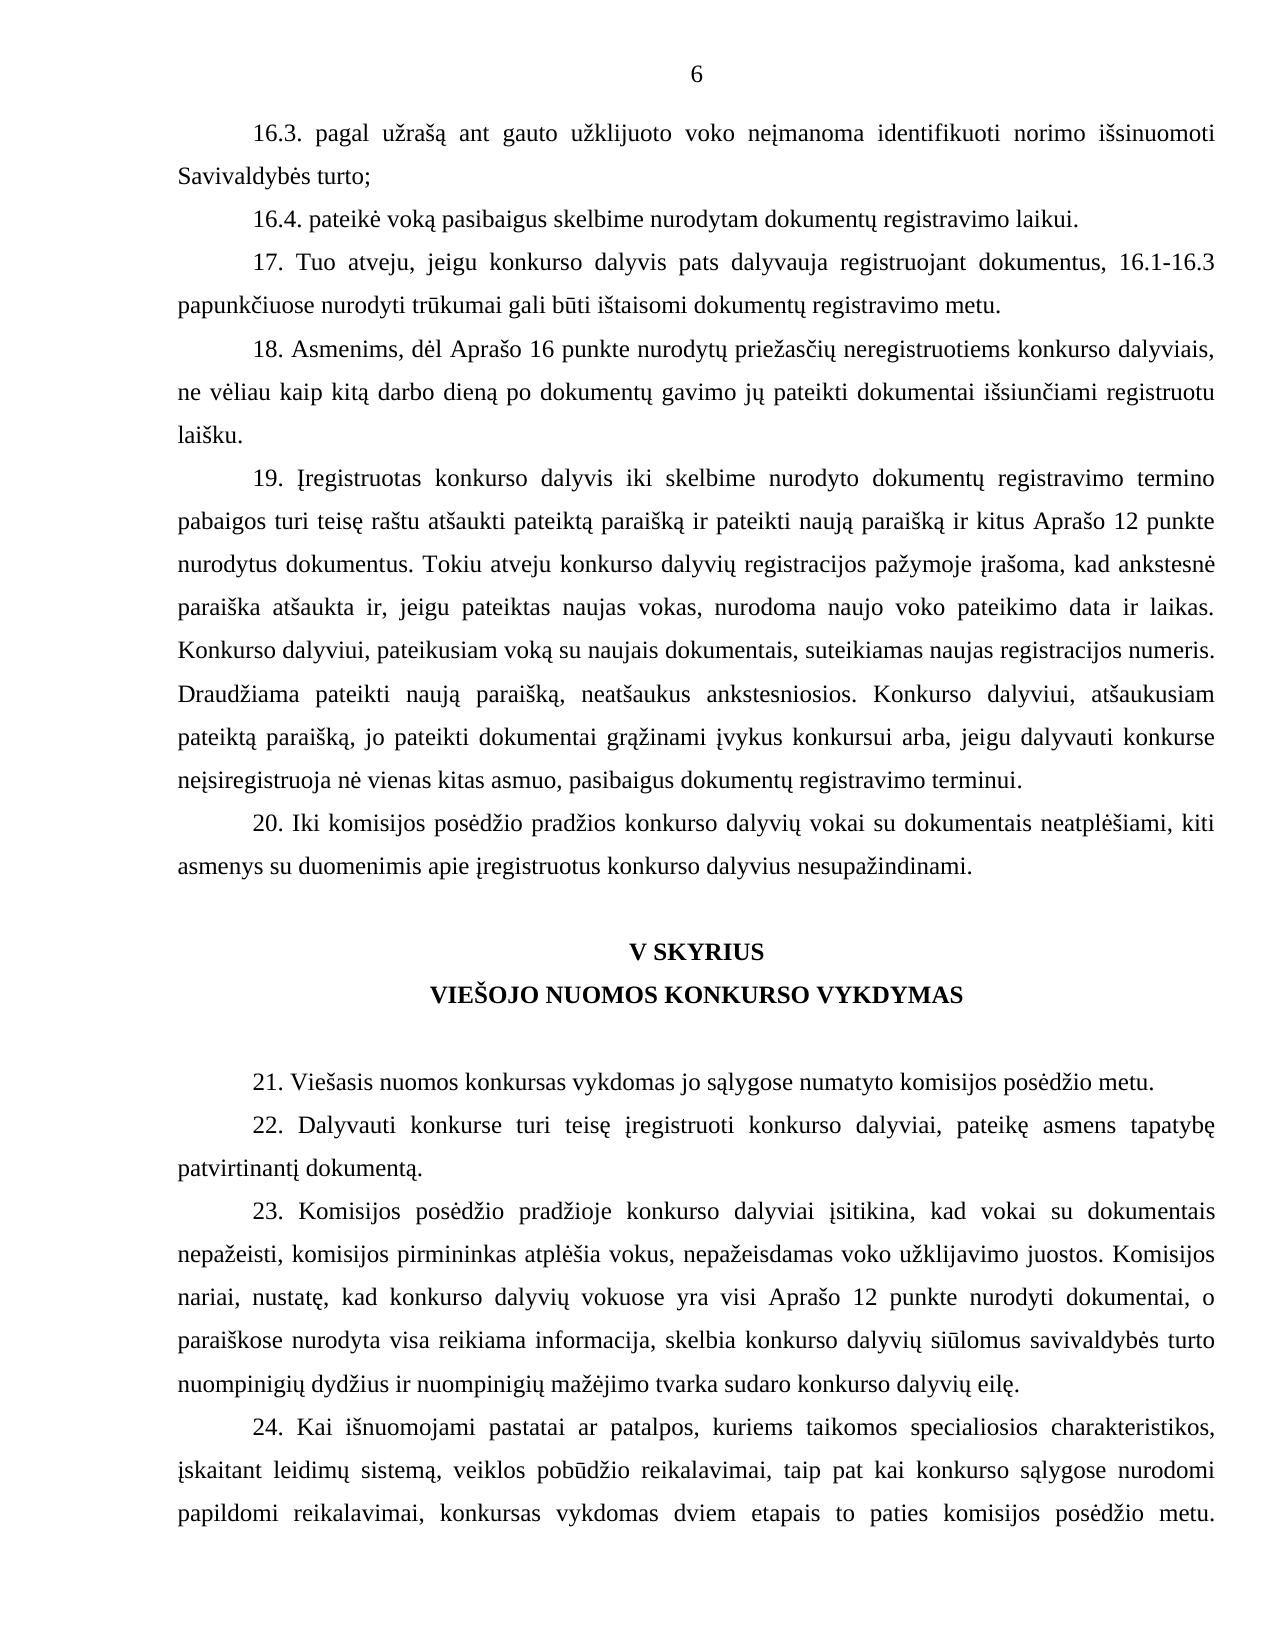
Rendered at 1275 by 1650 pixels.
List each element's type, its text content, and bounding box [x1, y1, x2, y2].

text 16.4. pateikė voką pasibaigus skelbime nurodytam dokumentų registravimo laikui. [177, 204, 1216, 233]
text 22. Dalyvauti konkurse turi teisę įregistruoti konkurso dalyviai, pateikę asmens tapatybę patvirtinantį dokumentą. [177, 1110, 1216, 1182]
text 18. Asmenims, dėl Aprašo 16 punkte nurodytų priežasčių neregistruotiems konkurso dalyviais, ne vėliau kaip kitą darbo dieną po dokumentų gavimo jų pateikti dokumentai išsiunčiami registruotu laišku. [177, 334, 1216, 449]
text 23. Komisijos posėdžio pradžioje konkurso dalyviai įsitikina, kad vokai su dokumentais nepažeisti, komisijos pirmininkas atplėšia vokus, nepažeisdamas voko užklijavimo juostos. Komisijos nariai, nustatę, kad konkurso dalyvių vokuose yra visi Aprašo 12 punkte nurodyti dokumentai, o paraiškose nurodyta visa reikiama informacija, skelbia konkurso dalyvių siūlomus savivaldybės turto nuompinigių dydžius ir nuompinigių mažėjimo tvarka sudaro konkurso dalyvių eilę. [177, 1196, 1216, 1397]
text 16.3. pagal užrašą ant gauto užklijuoto voko neįmanoma identifikuoti norimo išsinuomoti Savivaldybės turto; [177, 118, 1216, 190]
text V SKYRIUS [177, 937, 1216, 966]
text 21. Viešasis nuomos konkursas vykdomas jo sąlygose numatyto komisijos posėdžio metu. [177, 1067, 1216, 1096]
text VIEŠOJO NUOMOS KONKURSO VYKDYMAS [177, 981, 1216, 1009]
text 20. Iki komisijos posėdžio pradžios konkurso dalyvių vokai su dokumentais neatplėšiami, kiti asmenys su duomenimis apie įregistruotus konkurso dalyvius nesupažindinami. [177, 808, 1216, 880]
text 17. Tuo atveju, jeigu konkurso dalyvis pats dalyvauja registruojant dokumentus, 16.1-16.3 papunkčiuose nurodyti trūkumai gali būti ištaisomi dokumentų registravimo metu. [177, 247, 1216, 319]
text 19. Įregistruotas konkurso dalyvis iki skelbime nurodyto dokumentų registravimo termino pabaigos turi teisę raštu atšaukti pateiktą paraišką ir pateikti naują paraišką ir kitus Aprašo 12 punkte nurodytus dokumentus. Tokiu atveju konkurso dalyvių registracijos pažymoje įrašoma, kad ankstesnė paraiška atšaukta ir, jeigu pateiktas naujas vokas, nurodoma naujo voko pateikimo data ir laikas. Konkurso dalyviui, pateikusiam voką su naujais dokumentais, suteikiamas naujas registracijos numeris. Draudžiama pateikti naują paraišką, neatšaukus ankstesniosios. Konkurso dalyviui, atšaukusiam pateiktą paraišką, jo pateikti dokumentai grąžinami įvykus konkursui arba, jeigu dalyvauti konkurse neįsiregistruoja nė vienas kitas asmuo, pasibaigus dokumentų registravimo terminui. [177, 463, 1216, 794]
text 24. Kai išnuomojami pastatai ar patalpos, kuriems taikomos specialiosios charakteristikos, įskaitant leidimų sistemą, veiklos pobūdžio reikalavimai, taip pat kai konkurso sąlygose nurodomi papildomi reikalavimai, konkursas vykdomas dviem etapais to paties komisijos posėdžio metu. [177, 1412, 1216, 1527]
